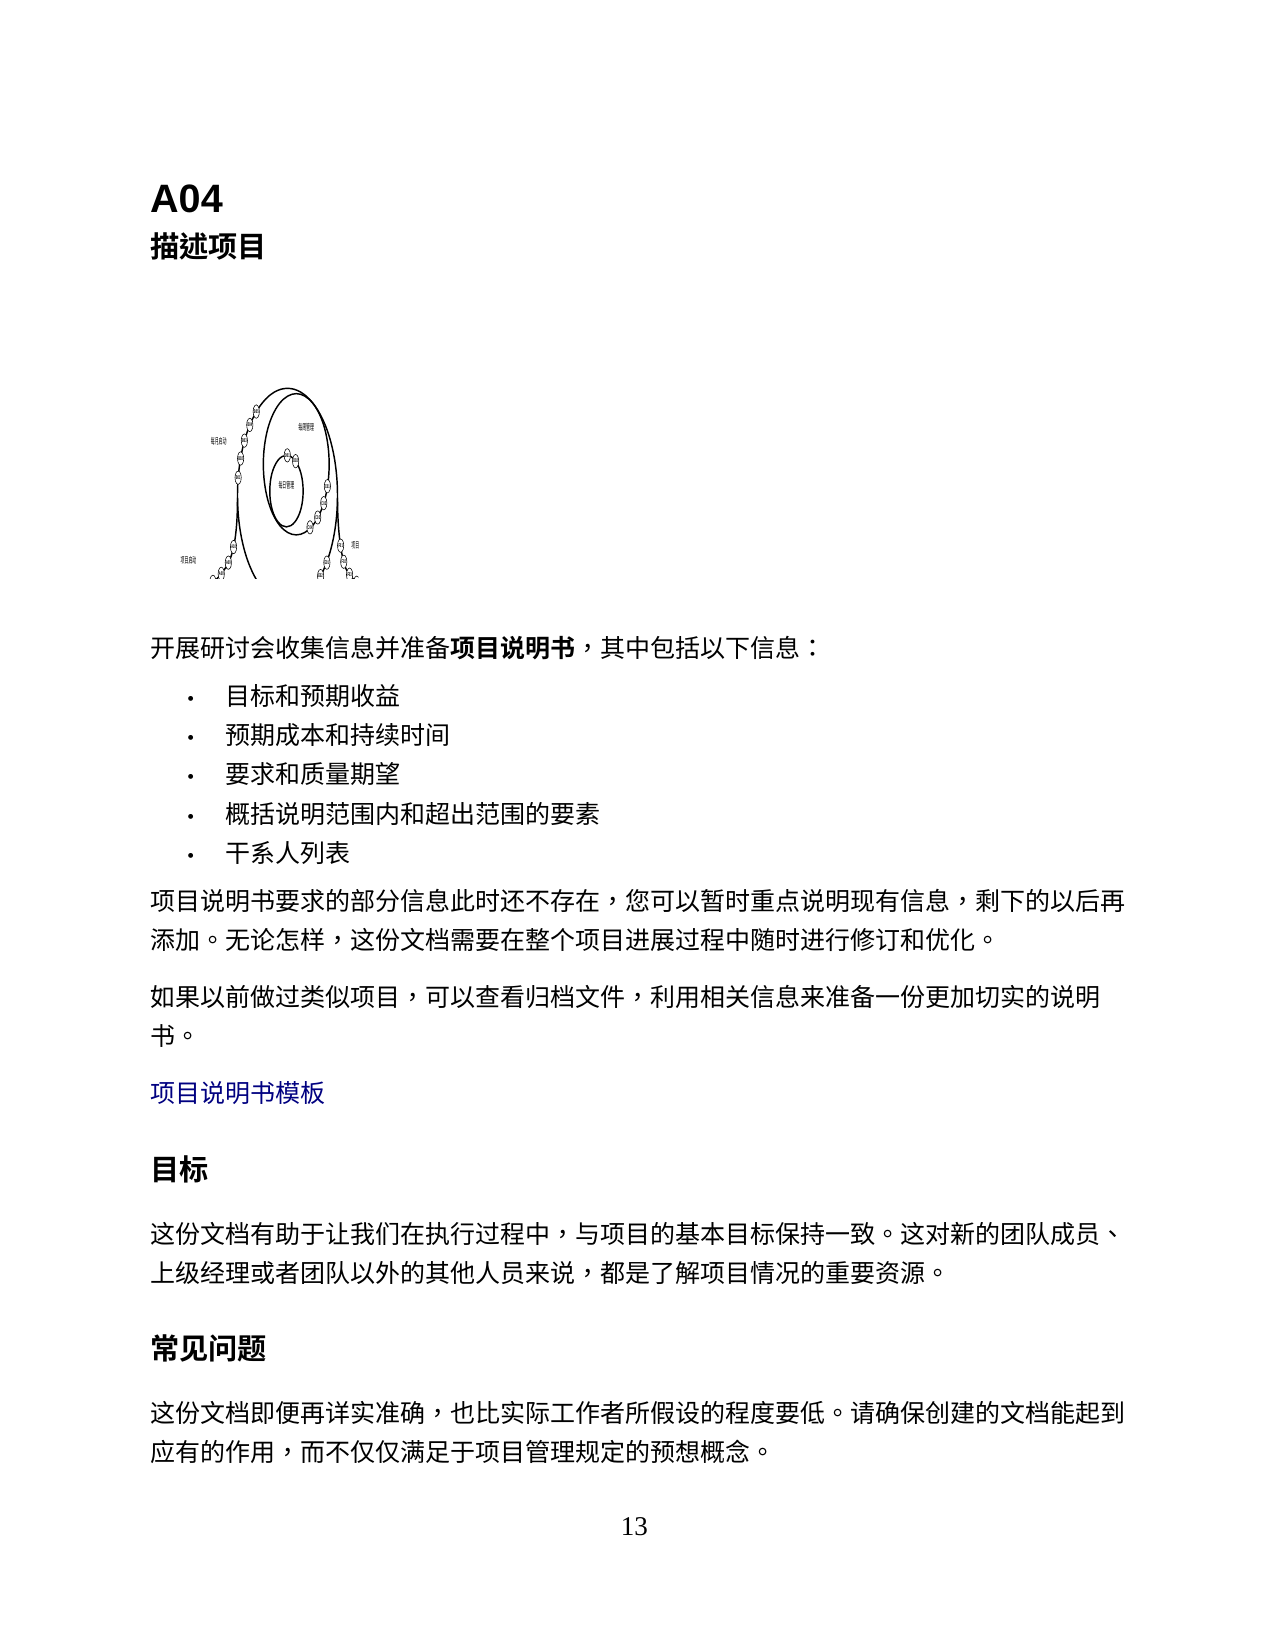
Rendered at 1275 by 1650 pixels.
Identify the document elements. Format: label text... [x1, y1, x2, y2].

text 开展研讨会收集信息并准备项目说明书，其中包括以下信息： [150, 631, 1125, 665]
text 项目说明书模板 [150, 1076, 1125, 1110]
list 要求和质量期望 [187, 757, 1125, 791]
text 如果以前做过类似项目，可以查看归档文件，利用相关信息来准备一份更加切实的说明书。 [150, 980, 1125, 1053]
subtitle 目标 [150, 1149, 1125, 1189]
text 项目说明书要求的部分信息此时还不存在，您可以暂时重点说明现有信息，剩下的以后再添加。无论怎样，这份文档需要在整个项目进展过程中随时进行修订和优化。 [150, 884, 1125, 957]
text 这份文档有助于让我们在执行过程中，与项目的基本目标保持一致。这对新的团队成员、上级经理或者团队以外的其他人员来说，都是了解项目情况的重要资源。 [150, 1216, 1125, 1289]
subtitle A04 描述项目 [150, 175, 1125, 266]
subtitle 常见问题 [150, 1329, 1125, 1368]
list 干系人列表 [187, 836, 1125, 869]
list 预期成本和持续时间 [187, 718, 1125, 752]
list 目标和预期收益 [187, 679, 1125, 713]
list 概括说明范围内和超出范围的要素 [187, 796, 1125, 830]
text 这份文档即便再详实准确，也比实际工作者所假设的程度要低。请确保创建的文档能起到应有的作用，而不仅仅满足于项目管理规定的预想概念。 [150, 1396, 1125, 1469]
